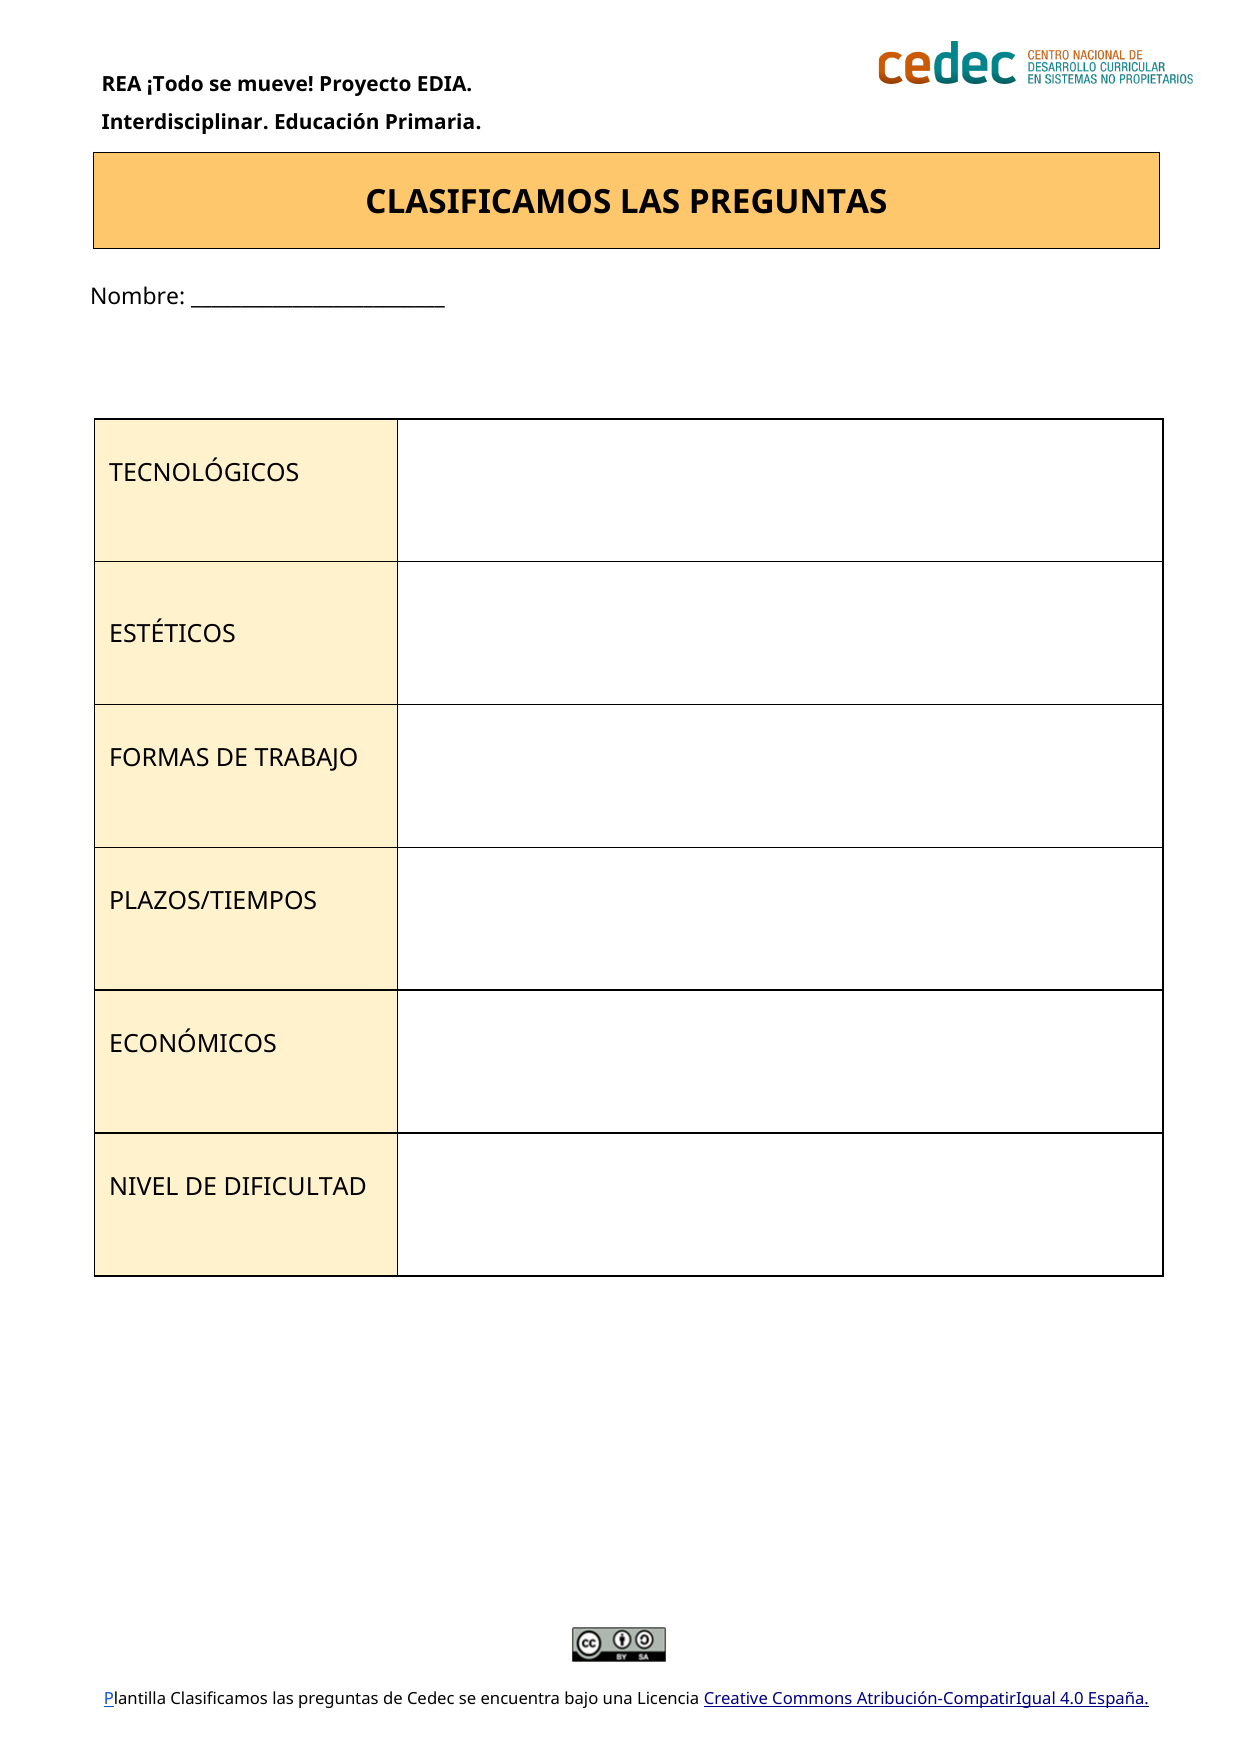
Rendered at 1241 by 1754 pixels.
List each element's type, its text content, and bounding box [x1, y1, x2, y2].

table_cell ESTÉTICOS [95, 562, 397, 704]
table_cell NIVEL DE DIFICULTAD [95, 1134, 397, 1275]
table_cell ECONÓMICOS [95, 991, 397, 1132]
table_header [398, 420, 1162, 561]
table_header TECNOLÓGICOS [95, 420, 397, 561]
table_cell FORMAS DE TRABAJO [95, 705, 397, 846]
table_header CLASIFICAMOS LAS PREGUNTAS [94, 153, 1159, 248]
table_cell PLAZOS/TIEMPOS [95, 848, 397, 989]
text Nombre: _________________________ [90, 280, 1163, 312]
table_cell [398, 1134, 1162, 1275]
table_cell [398, 848, 1162, 989]
picture [570, 1626, 668, 1664]
picture [878, 41, 1193, 84]
table_cell [398, 991, 1162, 1132]
table_cell [398, 562, 1162, 704]
table_cell [398, 705, 1162, 846]
